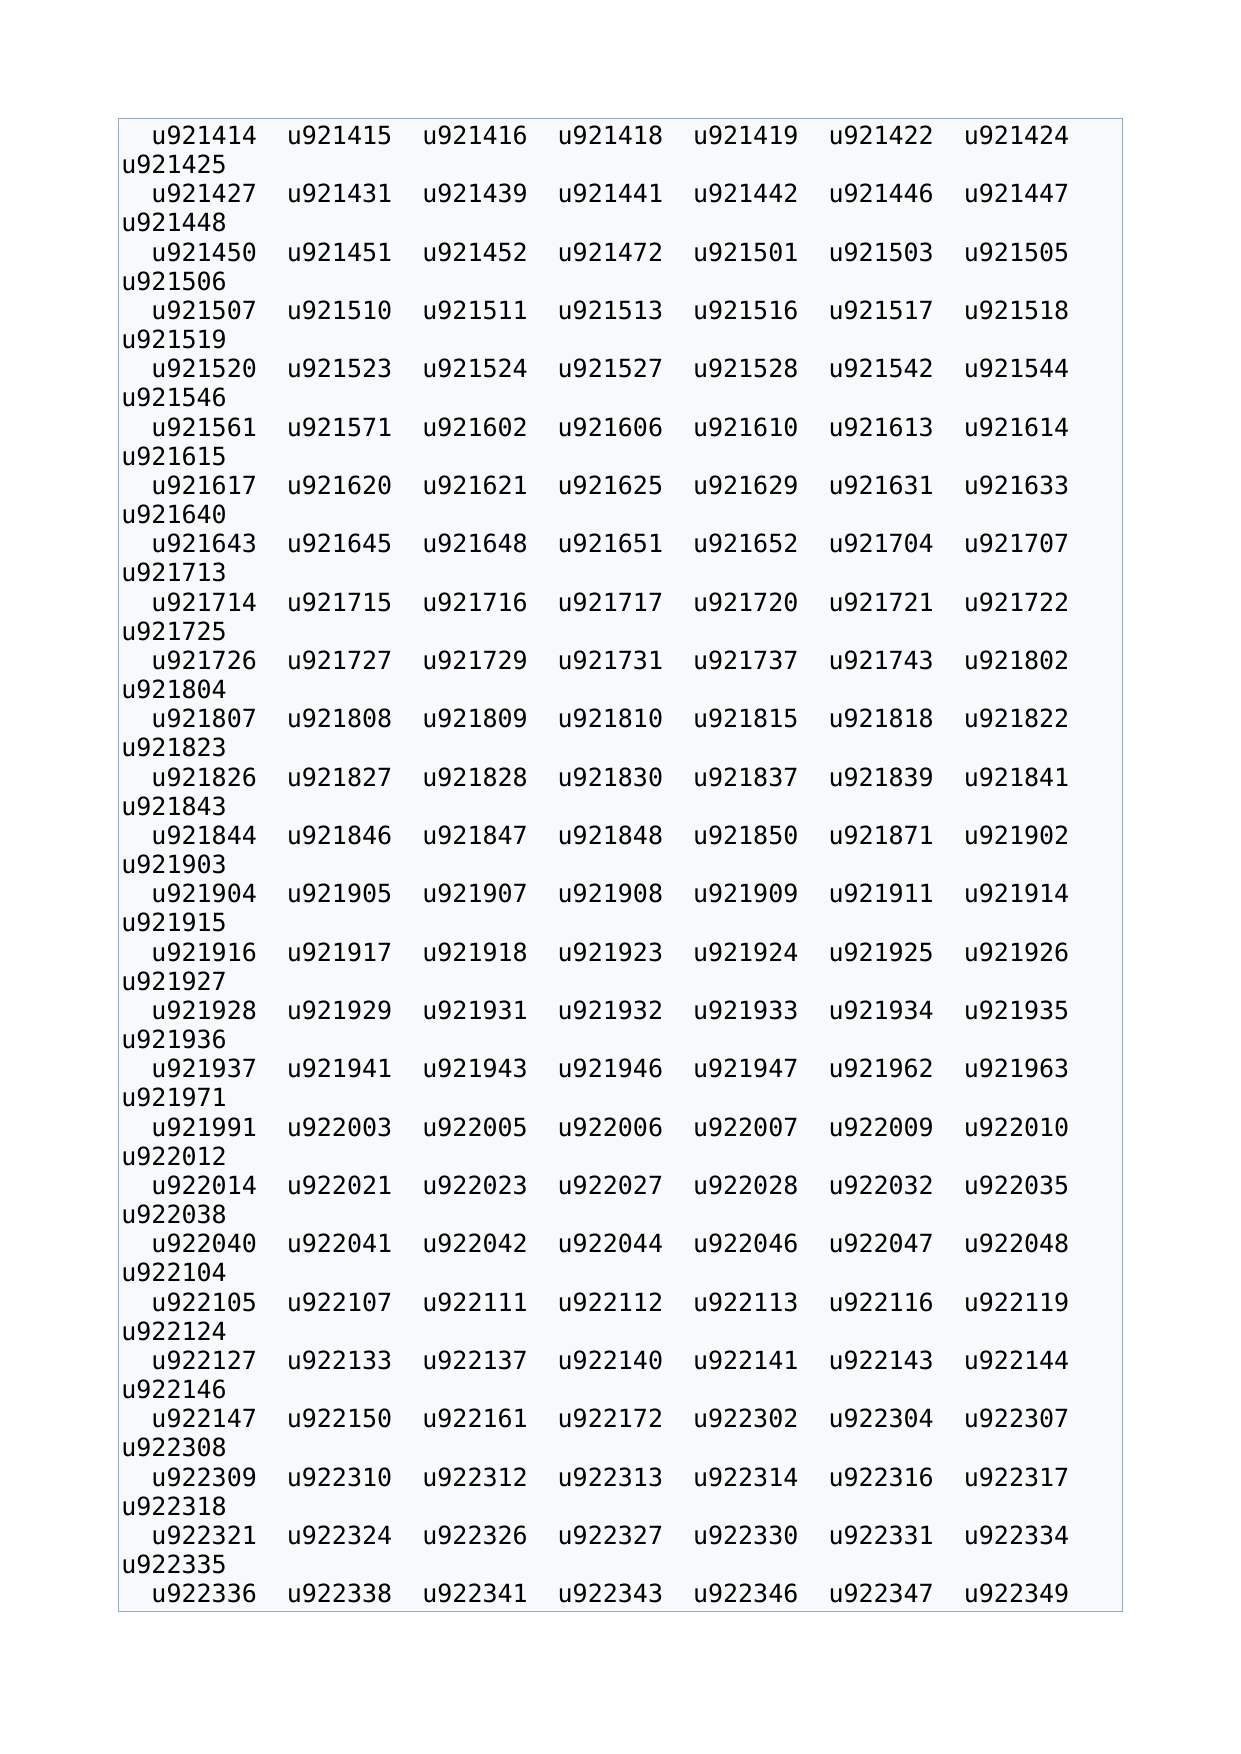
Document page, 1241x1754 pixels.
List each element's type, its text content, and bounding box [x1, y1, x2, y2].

text u921414 u921415 u921416 u921418 u921419 u921422 u921424 u921425 u921427 u921431 u921439 u921441 u921442 u921446 u921447 u921448 u921450 u921451 u921452 u921472 u921501 u921503 u921505 u921506 u921507 u921510 u921511 u921513 u921516 u921517 u921518 u921519 u921520 u921523 u921524 u921527 u921528 u921542 u921544 u921546 u921561 u921571 u921602 u921606 u921610 u921613 u921614 u921615 u921617 u921620 u921621 u921625 u921629 u921631 u921633 u921640 u921643 u921645 u921648 u921651 u921652 u921704 u921707 u921713 u921714 u921715 u921716 u921717 u921720 u921721 u921722 u921725 u921726 u921727 u921729 u921731 u921737 u921743 u921802 u921804 u921807 u921808 u921809 u921810 u921815 u921818 u921822 u921823 u921826 u921827 u921828 u921830 u921837 u921839 u921841 u921843 u921844 u921846 u921847 u921848 u921850 u921871 u921902 u921903 u921904 u921905 u921907 u921908 u921909 u921911 u921914 u921915 u921916 u921917 u921918 u921923 u921924 u921925 u921926 u921927 u921928 u921929 u921931 u921932 u921933 u921934 u921935 u921936 u921937 u921941 u921943 u921946 u921947 u921962 u921963 u921971 u921991 u922003 u922005 u922006 u922007 u922009 u922010 u922012 u922014 u922021 u922023 u922027 u922028 u922032 u922035 u922038 u922040 u922041 u922042 u922044 u922046 u922047 u922048 u922104 u922105 u922107 u922111 u922112 u922113 u922116 u922119 u922124 u922127 u922133 u922137 u922140 u922141 u922143 u922144 u922146 u922147 u922150 u922161 u922172 u922302 u922304 u922307 u922308 u922309 u922310 u922312 u922313 u922314 u922316 u922317 u922318 u922321 u922324 u922326 u922327 u922330 u922331 u922334 u922335 u922336 u922338 u922341 u922343 u922346 u922347 u922349 [119, 119, 1122, 1611]
